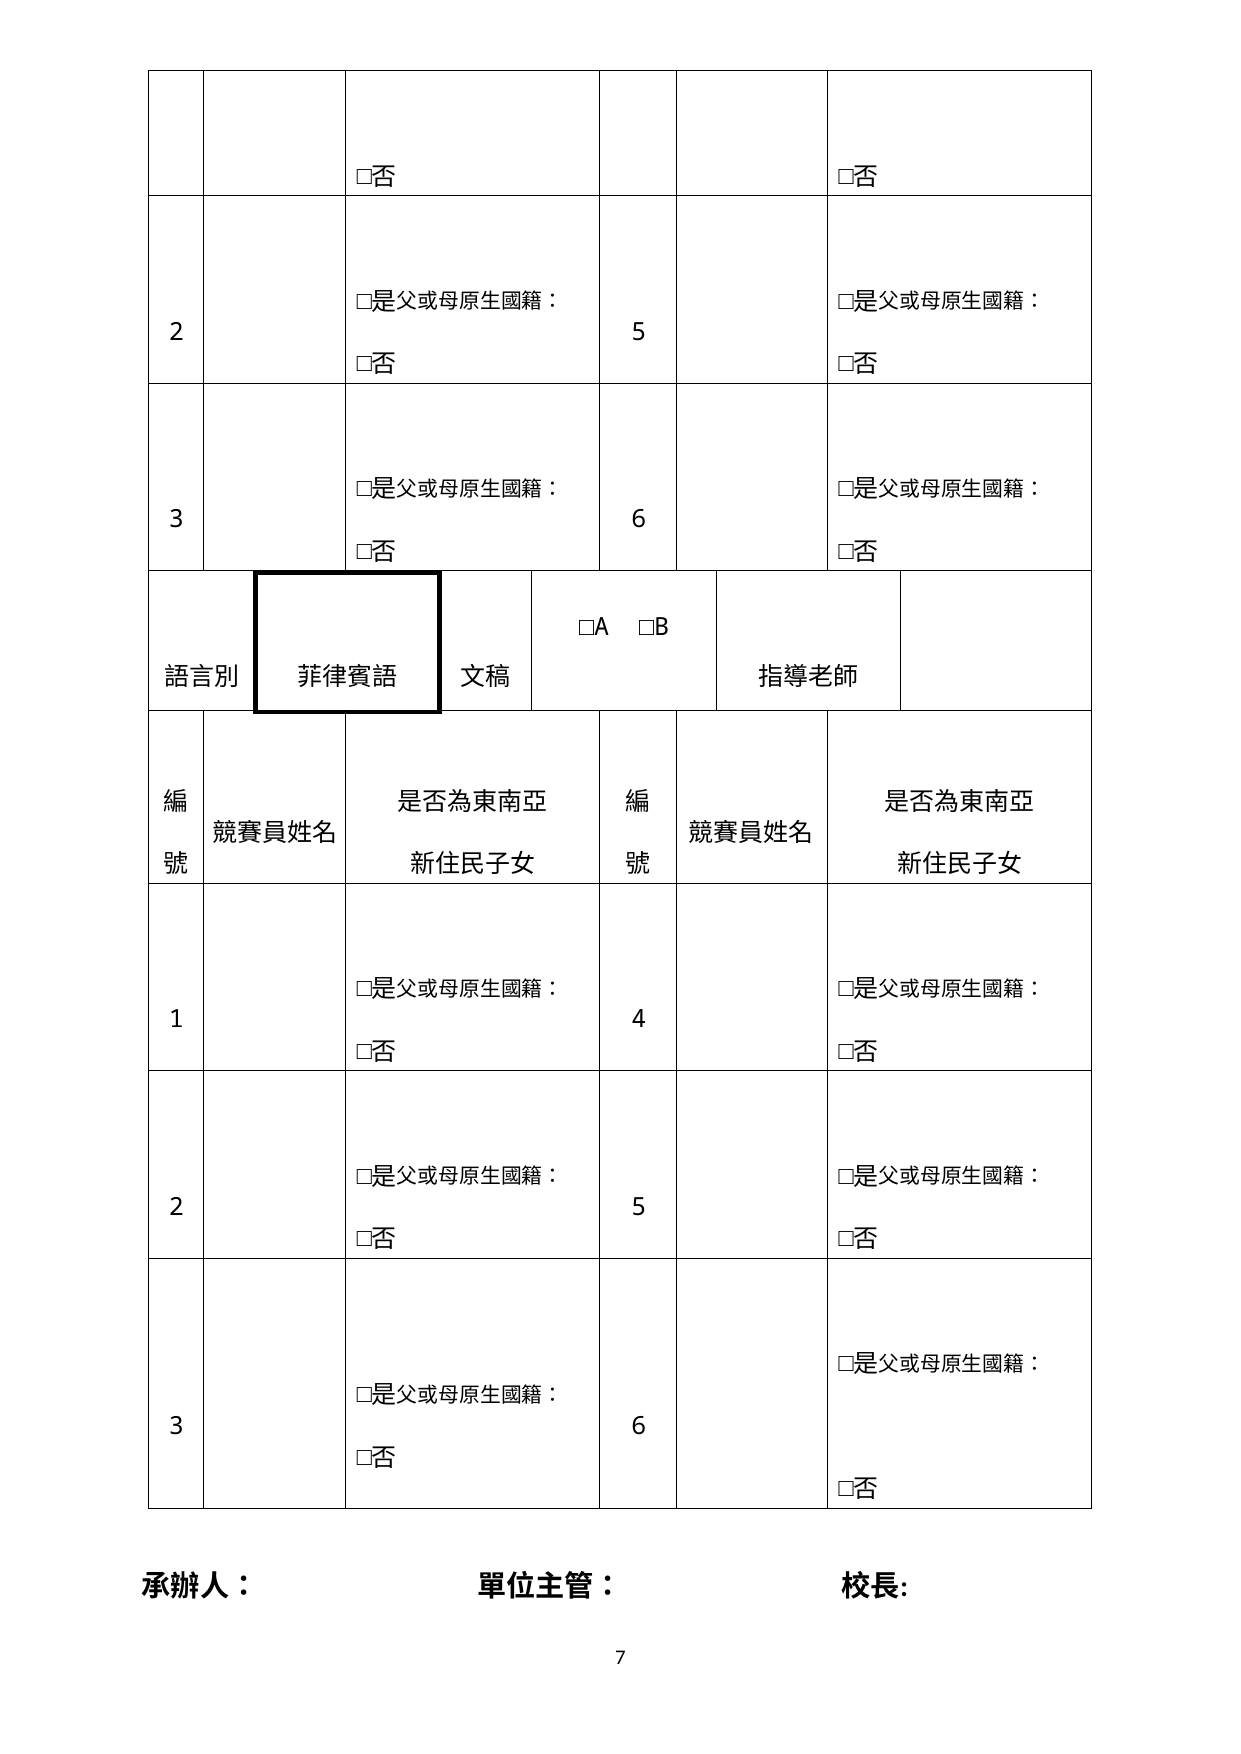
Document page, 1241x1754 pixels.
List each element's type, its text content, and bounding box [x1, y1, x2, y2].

table_cell [204, 196, 345, 383]
table_cell 競賽員姓名 [204, 711, 345, 883]
table_cell □否 [828, 71, 1091, 195]
table_cell 2 [149, 1071, 203, 1258]
table_cell □是父或母原生國籍： □否 [828, 196, 1091, 383]
table_cell 編 號 [600, 711, 676, 883]
table_cell □是父或母原生國籍： □否 [346, 384, 599, 570]
table_cell □是父或母原生國籍： □否 [828, 884, 1091, 1070]
table_cell [677, 384, 827, 570]
table_cell □是父或母原生國籍： □否 [828, 1259, 1091, 1508]
table_cell □是父或母原生國籍： □否 [828, 384, 1091, 570]
table_cell 1 [149, 884, 203, 1070]
text 承辦人： 單位主管： 校長: [112, 1562, 1128, 1604]
table_cell □是父或母原生國籍： □否 [346, 1071, 599, 1258]
table_cell [677, 884, 827, 1070]
table_cell [204, 384, 345, 570]
table_cell [677, 196, 827, 383]
table_cell [204, 1071, 345, 1258]
table_cell □是父或母原生國籍： □否 [828, 1071, 1091, 1258]
table_cell 是否為東南亞 新住民子女 [346, 711, 599, 883]
table_cell [149, 71, 203, 195]
table_cell [677, 1071, 827, 1258]
table_cell 編 號 [149, 711, 203, 883]
table_cell [901, 571, 1091, 709]
table_cell □是父或母原生國籍： □否 [346, 884, 599, 1070]
table_cell □是父或母原生國籍： □否 [346, 196, 599, 383]
table_cell □A □B [532, 571, 716, 709]
table_cell 3 [149, 1259, 203, 1508]
table_cell [677, 1259, 827, 1508]
table_cell 6 [600, 1259, 676, 1508]
table_cell □否 [346, 71, 599, 195]
table_cell [204, 71, 345, 195]
table_cell 指導老師 [717, 571, 900, 709]
table_cell [677, 71, 827, 195]
table_cell 是否為東南亞 新住民子女 [828, 711, 1091, 883]
table_cell [204, 1259, 345, 1508]
table_cell 5 [600, 1071, 676, 1258]
table_cell [600, 71, 676, 195]
table_cell 菲律賓語 [258, 575, 437, 709]
table_cell 3 [149, 384, 203, 570]
table_cell 2 [149, 196, 203, 383]
table_cell 4 [600, 884, 676, 1070]
table_cell 競賽員姓名 [677, 711, 827, 883]
table_cell [204, 884, 345, 1070]
table_cell 6 [600, 384, 676, 570]
table_cell □是父或母原生國籍： □否 [346, 1259, 599, 1508]
table_cell 文稿 [442, 571, 531, 709]
table_cell 5 [600, 196, 676, 383]
table_cell 語言別 [149, 571, 253, 709]
